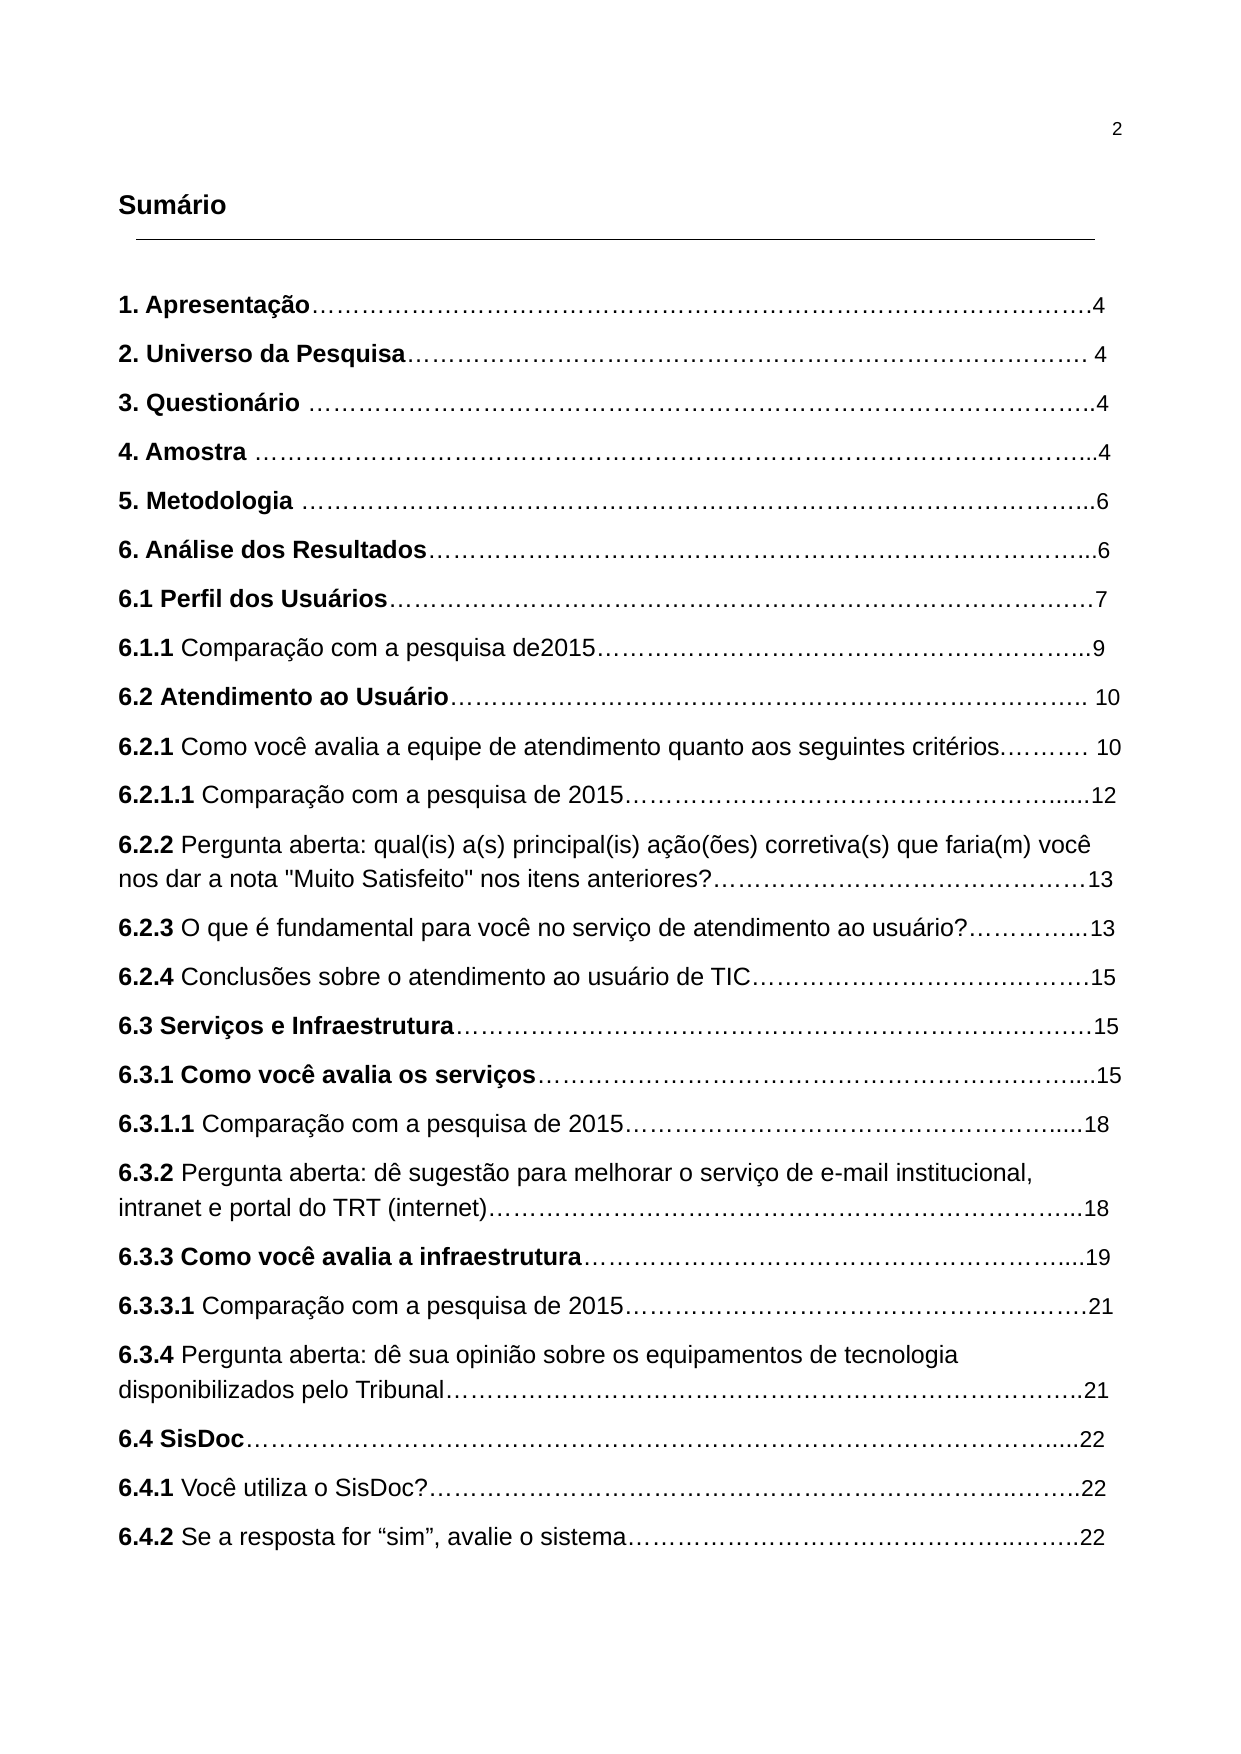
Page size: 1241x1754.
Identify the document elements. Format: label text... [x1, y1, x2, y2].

text Sumário [118, 189, 1122, 220]
text 6.2 Atendimento ao Usuário………………………………………………………………….. 10 [118, 682, 1122, 711]
text 6.3.1.1 Comparação com a pesquisa de 2015…………………………………………….....18 [118, 1109, 1122, 1138]
text 6.3 Serviços e Infraestrutura………………………………………………………….…….…15 [118, 1011, 1122, 1040]
text 6.3.2 Pergunta aberta: dê sugestão para melhorar o serviço de e-mail institucional, intranet e portal do TRT (internet)……………………………………………………………...18 [118, 1158, 1122, 1222]
text 6. Análise dos Resultados……………………………………………………………………...6 [118, 535, 1122, 564]
text 6.2.1 Como você avalia a equipe de atendimento quanto aos seguintes critérios.………. 10 [118, 731, 1122, 760]
text 6.3.3 Como você avalia a infraestrutura…………………………………………………....19 [118, 1242, 1122, 1271]
text 6.1 Perfil dos Usuários……………………………………………………………………….…7 [118, 584, 1122, 613]
text 6.4 SisDoc…………………………………………………………………………………….....22 [118, 1424, 1122, 1452]
text 5. Metodologia …………………………………………………………………………………...6 [118, 486, 1122, 515]
text 6.2.3 O que é fundamental para você no serviço de atendimento ao usuário?…………...13 [118, 913, 1122, 942]
text 1. Apresentação………………………………………………………………………………….4 [118, 290, 1122, 319]
text 6.3.4 Pergunta aberta: dê sua opinião sobre os equipamentos de tecnologia disponibilizados pelo Tribunal…………………………………………………………………..21 [118, 1340, 1122, 1403]
text 6.2.2 Pergunta aberta: qual(is) a(s) principal(is) ação(ões) corretiva(s) que faria(m) você nos dar a nota "Muito Satisfeito" nos itens anteriores?………………………………………13 [118, 829, 1122, 893]
text 6.2.4 Conclusões sobre o atendimento ao usuário de TIC………………………….……….15 [118, 962, 1122, 991]
text 6.4.1 Você utiliza o SisDoc?……………………………………………………………..……..22 [118, 1473, 1122, 1501]
text 3. Questionário …………………………………………………………………………………..4 [118, 388, 1122, 417]
text 6.1.1 Comparação com a pesquisa de2015…………………………………………………...9 [118, 633, 1122, 662]
text 2. Universo da Pesquisa………………………………………………………………………. 4 [118, 339, 1122, 368]
text 6.2.1.1 Comparação com a pesquisa de 2015……………………………………………......12 [118, 781, 1122, 809]
text 6.3.3.1 Comparação com a pesquisa de 2015………………………………………….…….21 [118, 1291, 1122, 1320]
text 6.3.1 Como você avalia os serviços………………………………………………….……....15 [118, 1060, 1122, 1089]
text 4. Amostra ………………………………………………………………………………………...4 [118, 437, 1122, 466]
text 6.4.2 Se a resposta for “sim”, avalie o sistema………………………………………..……..22 [118, 1522, 1122, 1551]
